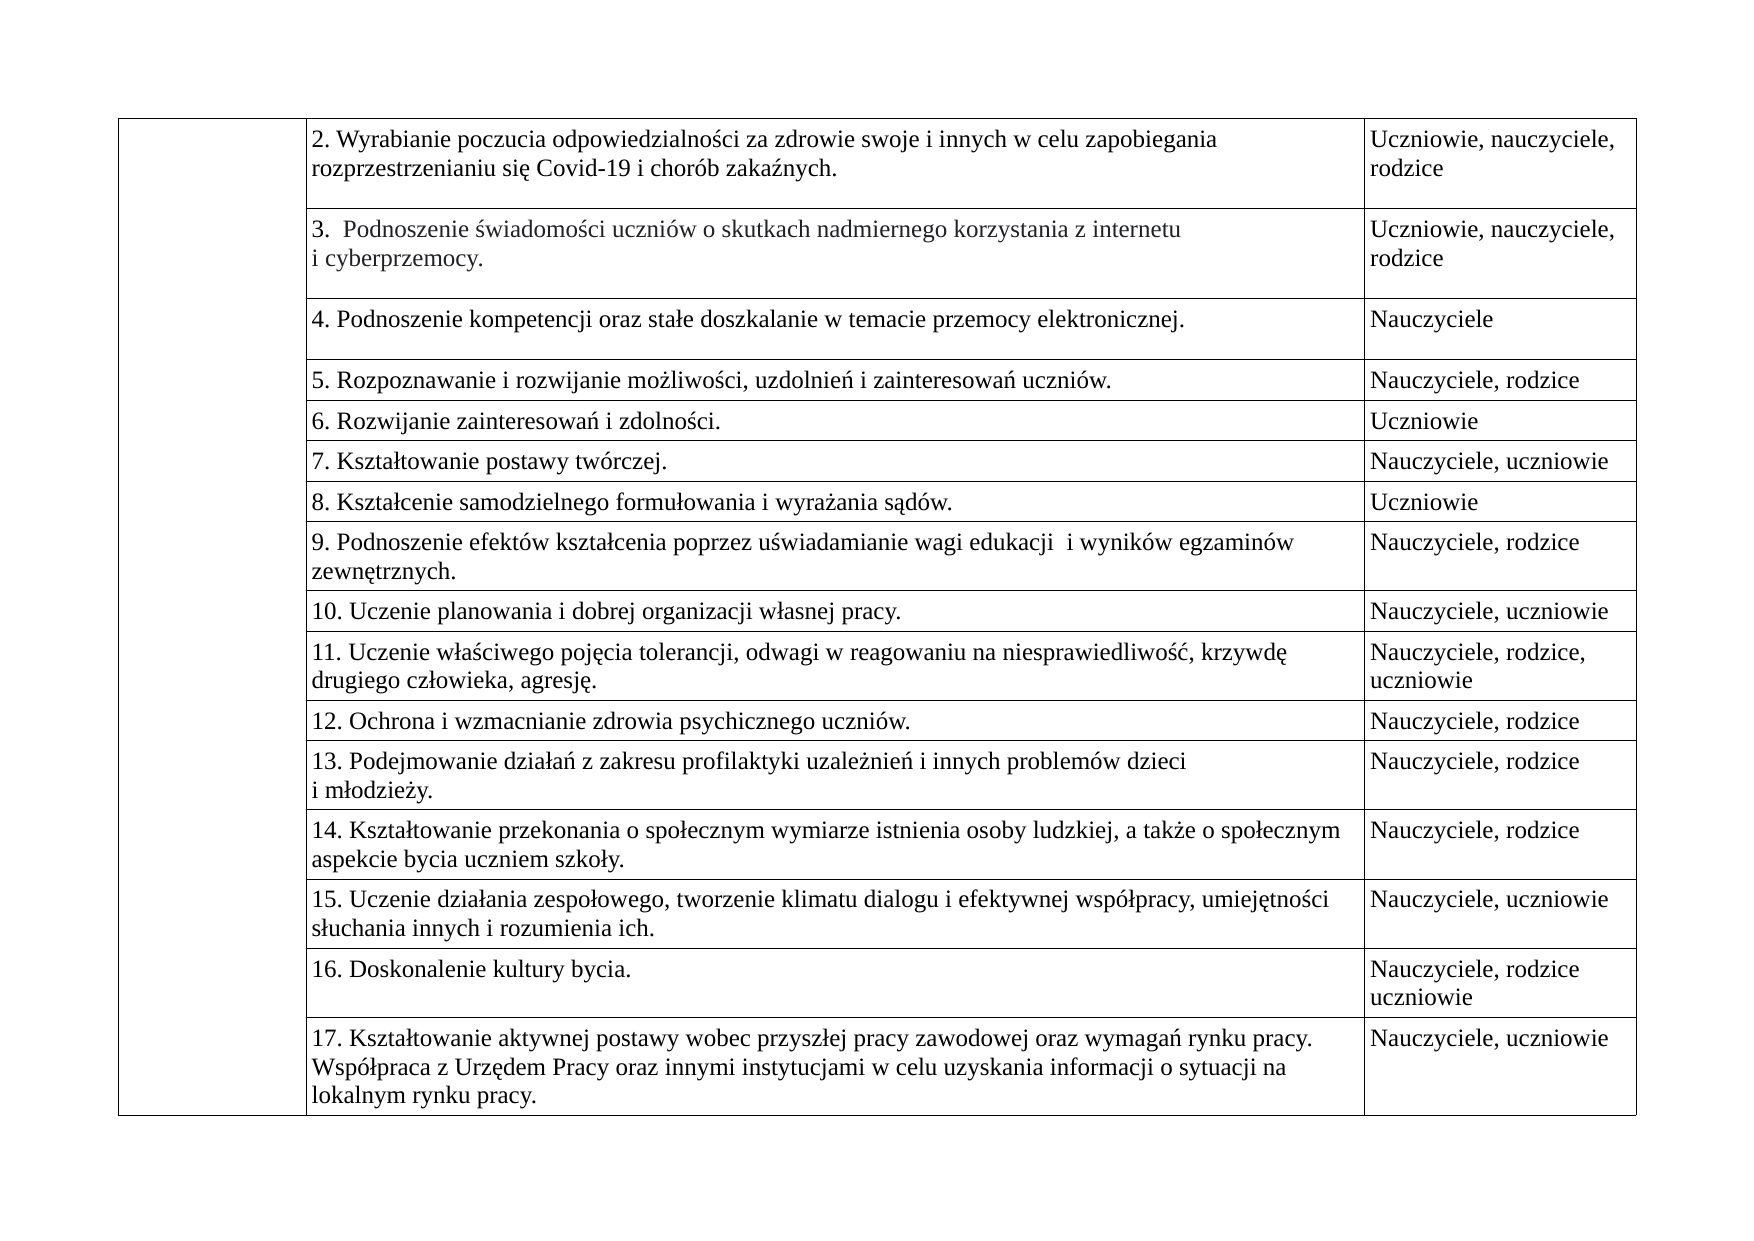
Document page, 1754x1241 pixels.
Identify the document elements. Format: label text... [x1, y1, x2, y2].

table_cell 5. Rozpoznawanie i rozwijanie możliwości, uzdolnień i zainteresowań uczniów. [307, 360, 1364, 400]
table_cell 4. Podnoszenie kompetencji oraz stałe doszkalanie w temacie przemocy elektronicznej. [307, 299, 1364, 359]
table_cell 8. Kształcenie samodzielnego formułowania i wyrażania sądów. [307, 482, 1364, 521]
table_cell 3. Podnoszenie świadomości uczniów o skutkach nadmiernego korzystania z internetu i cyberprzemocy. [307, 209, 1364, 298]
table_cell 9. Podnoszenie efektów kształcenia poprzez uświadamianie wagi edukacji i wyników egzaminów zewnętrznych. [307, 522, 1364, 590]
table_cell Nauczyciele [1365, 299, 1636, 359]
table_cell Nauczyciele, rodzice, uczniowie [1365, 632, 1636, 700]
table_cell [119, 119, 306, 1115]
table_cell 10. Uczenie planowania i dobrej organizacji własnej pracy. [307, 591, 1364, 631]
table_cell 15. Uczenie działania zespołowego, tworzenie klimatu dialogu i efektywnej współpracy, umiejętności słuchania innych i rozumienia ich. [307, 880, 1364, 948]
table_cell 2. Wyrabianie poczucia odpowiedzialności za zdrowie swoje i innych w celu zapobiegania rozprzestrzenianiu się Covid-19 i chorób zakaźnych. [307, 119, 1364, 208]
table_cell Nauczyciele, rodzice [1365, 522, 1636, 590]
table_cell Nauczyciele, uczniowie [1365, 441, 1636, 481]
table_cell Nauczyciele, uczniowie [1365, 591, 1636, 631]
table_cell 12. Ochrona i wzmacnianie zdrowia psychicznego uczniów. [307, 701, 1364, 740]
table_cell Uczniowie, nauczyciele, rodzice [1365, 209, 1636, 298]
table_cell 16. Doskonalenie kultury bycia. [307, 949, 1364, 1017]
table_cell Uczniowie [1365, 401, 1636, 440]
table_cell 7. Kształtowanie postawy twórczej. [307, 441, 1364, 481]
table_cell 14. Kształtowanie przekonania o społecznym wymiarze istnienia osoby ludzkiej, a także o społecznym aspekcie bycia uczniem szkoły. [307, 810, 1364, 878]
table_cell Uczniowie [1365, 482, 1636, 521]
table_cell 17. Kształtowanie aktywnej postawy wobec przyszłej pracy zawodowej oraz wymagań rynku pracy. Współpraca z Urzędem Pracy oraz innymi instytucjami w celu uzyskania informacji o sytuacji na lokalnym rynku pracy. [307, 1018, 1364, 1115]
table_cell 11. Uczenie właściwego pojęcia tolerancji, odwagi w reagowaniu na niesprawiedliwość, krzywdę drugiego człowieka, agresję. [307, 632, 1364, 700]
table_cell Nauczyciele, rodzice [1365, 810, 1636, 878]
table_cell 13. Podejmowanie działań z zakresu profilaktyki uzależnień i innych problemów dzieci i młodzieży. [307, 741, 1364, 809]
table_cell Nauczyciele, rodzice [1365, 701, 1636, 740]
table_cell Nauczyciele, uczniowie [1365, 880, 1636, 948]
table_cell Nauczyciele, uczniowie [1365, 1018, 1636, 1115]
table_cell Nauczyciele, rodzice [1365, 360, 1636, 400]
table_cell 6. Rozwijanie zainteresowań i zdolności. [307, 401, 1364, 440]
table_cell Nauczyciele, rodzice [1365, 741, 1636, 809]
table_cell Nauczyciele, rodzice uczniowie [1365, 949, 1636, 1017]
table_cell Uczniowie, nauczyciele, rodzice [1365, 119, 1636, 208]
